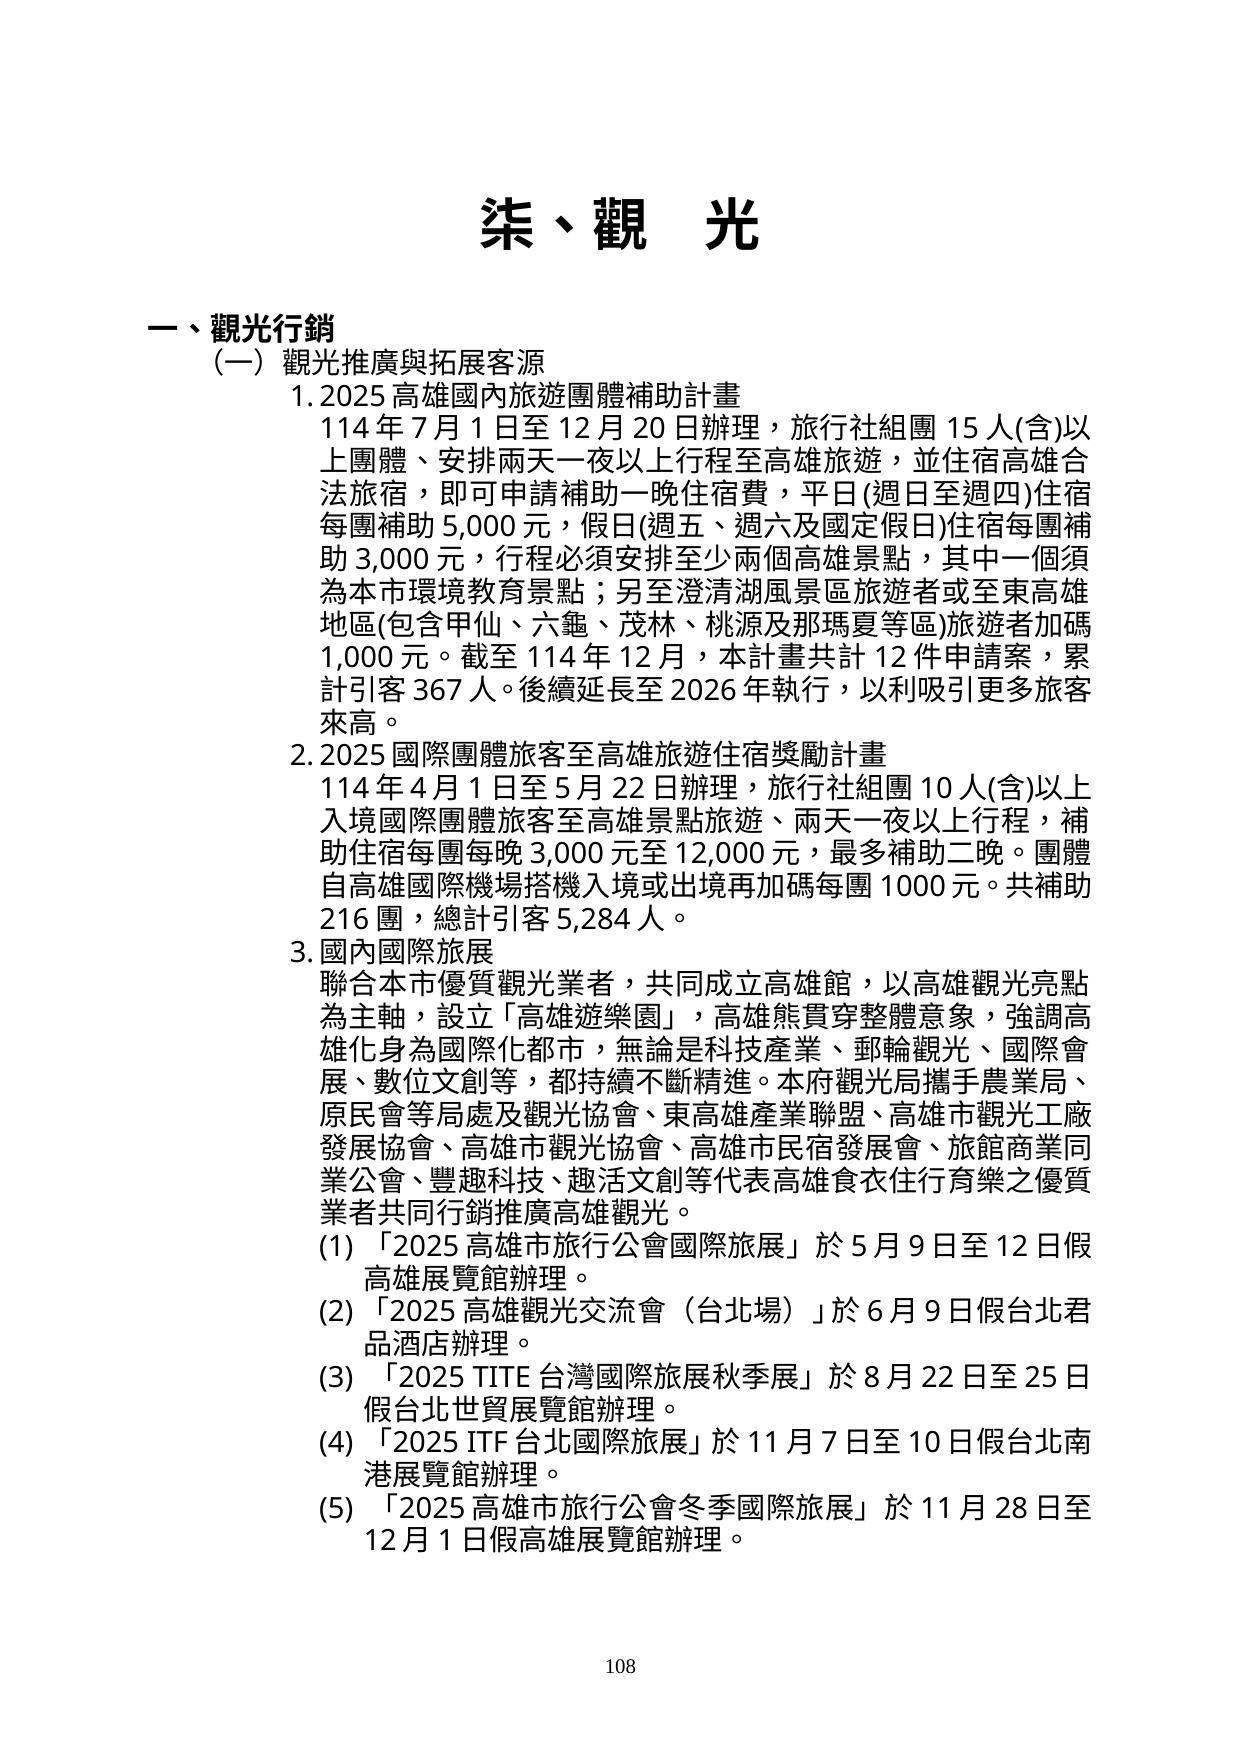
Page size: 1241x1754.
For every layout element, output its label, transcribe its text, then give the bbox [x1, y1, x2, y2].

text 114年7月1日至12月20日辦理，旅行社組團 15人(含)以上團體、安排兩天一夜以上行程至高雄旅遊，並住宿高雄合法旅宿，即可申請補助一晚住宿費，平日(週日至週四)住宿每團補助5,000元，假日(週五、週六及國定假日)住宿每團補助3,000元，行程必須安排至少兩個高雄景點，其中一個須為本市環境教育景點；另至澄清湖風景區旅遊者或至東高雄地區(包含甲仙、六龜、茂林、桃源及那瑪夏等區)旅遊者加碼1,000元。截至114年12月，本計畫共計12件申請案，累計引客367人。後續延長至2026年執行，以利吸引更多旅客來高。 [319, 413, 1092, 740]
list 2025國際團體旅客至高雄旅遊住宿獎勵計畫 [289, 740, 1092, 772]
list 「2025高雄市旅行公會冬季國際旅展」於11月28日至12月1日假高雄展覽館辦理。 [319, 1492, 1092, 1557]
list 2025高雄國內旅遊團體補助計畫 [289, 380, 1092, 413]
list 「2025 ITF台北國際旅展」於11月7日至10日假台北南港展覽館辦理。 [319, 1427, 1092, 1492]
list 「2025 TITE台灣國際旅展秋季展」於8月22日至25日假台北世貿展覽館辦理。 [319, 1361, 1092, 1427]
text 聯合本市優質觀光業者，共同成立高雄館，以高雄觀光亮點為主軸，設立「高雄遊樂園」，高雄熊貫穿整體意象，強調高雄化身為國際化都市，無論是科技產業、郵輪觀光、國際會展、數位文創等，都持續不斷精進。本府觀光局攜手農業局、原民會等局處及觀光協會、東高雄產業聯盟、高雄市觀光工廠發展協會、高雄市觀光協會、高雄市民宿發展會、旅館商業同業公會、豐趣科技、趣活文創等代表高雄食衣住行育樂之優質業者共同行銷推廣高雄觀光。 [319, 969, 1092, 1230]
list 「2025高雄觀光交流會（台北場）」於6月9日假台北君品酒店辦理。 [319, 1296, 1092, 1361]
list 國內國際旅展 [289, 936, 1092, 969]
text 柒、觀 光 [148, 164, 1092, 277]
text （一）觀光推廣與拓展客源 [195, 347, 1092, 380]
list 「2025高雄市旅行公會國際旅展」於5月9日至12日假高雄展覽館辦理。 [319, 1230, 1092, 1296]
text 114年4月1日至5月22日辦理，旅行社組團10人(含)以上入境國際團體旅客至高雄景點旅遊、兩天一夜以上行程，補助住宿每團每晚3,000元至12,000元，最多補助二晚。團體自高雄國際機場搭機入境或出境再加碼每團1000元。共補助216團，總計引客5,284人。 [319, 772, 1092, 936]
text 一、觀光行銷 [148, 314, 1092, 347]
